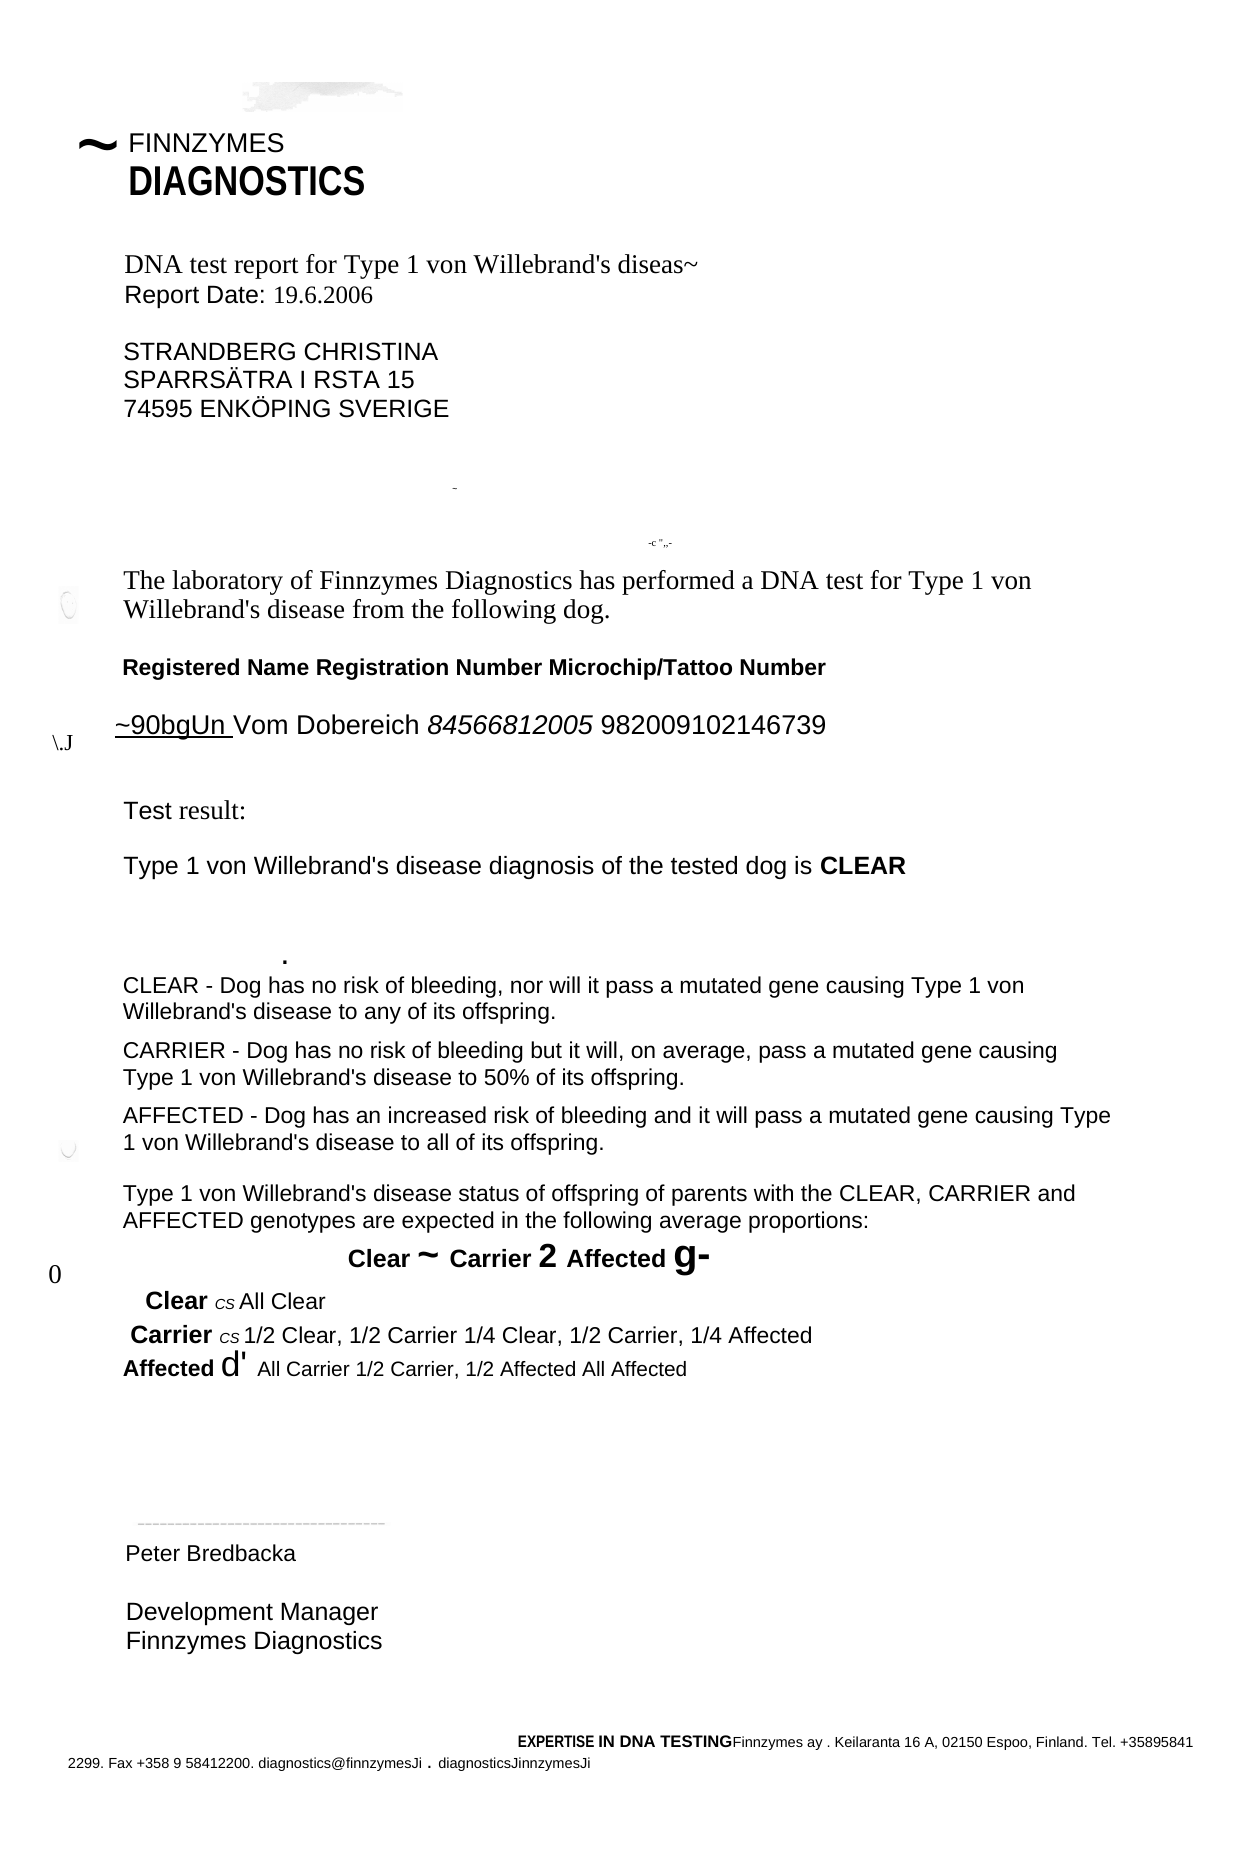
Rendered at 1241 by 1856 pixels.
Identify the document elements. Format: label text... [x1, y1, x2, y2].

text Clear ~ Carrier 2 Affected g- [692, 1246, 1127, 1273]
text Clear CS All Clear [123, 1288, 1127, 1315]
picture [58, 1140, 79, 1162]
text EXPERTISE IN DNA TESTINGFinnzymes ay . Keilaranta 16 A, 02150 Espoo, Finland. Tel. +35895841 2299. Fax +358 9 58412200. diagnostics@finnzymesJi . diagnosticsJinnzymesJi [68, 1731, 1203, 1773]
text ~ [452, 481, 463, 495]
text -c ",,- [123, 534, 1141, 549]
text Clear ~ Carrier 2 Affected g- [123, 1246, 689, 1273]
text CARRIER - Dog has no risk of bleeding but it will, on average, pass a mutated gene causing [123, 1037, 1127, 1064]
picture [242, 82, 403, 112]
text \.J [52, 729, 96, 756]
text FINNZYMES [199, 128, 393, 159]
text Development Manager Finnzymes Diagnostics [126, 1597, 392, 1655]
text Peter Bredbacka [125, 1540, 323, 1567]
text Test result: [123, 794, 268, 826]
text DIAGNOSTICS [128, 159, 393, 205]
text CLEAR - Dog has no risk of bleeding, nor will it pass a mutated gene causing Type 1 von Willebrand's disease to any of its offspring. [123, 972, 1127, 1025]
text 0 [48, 1258, 104, 1289]
text Registered Name Registration Number Microchip/Tattoo Number [114, 654, 1152, 681]
text Type 1 von Willebrand's disease status of offspring of parents with the CLEAR, CARRIER and AFFECTED genotypes are expected in the following average proportions: [123, 1181, 1127, 1234]
text The laboratory of Finnzymes Diagnostics has performed a DNA test for Type 1 von Willebrand's disease from the following dog. [123, 567, 1141, 624]
text Type 1 von Willebrand's disease diagnosis of the tested dog is CLEAR [123, 852, 922, 881]
picture [58, 586, 79, 624]
text Affected d' All Carrier 1/2 Carrier, 1/2 Affected All Affected [123, 1355, 1127, 1382]
picture [132, 1522, 391, 1526]
text AFFECTED - Dog has an increased risk of bleeding and it will pass a mutated gene causing Type 1 von Willebrand's disease to all of its offspring. [123, 1102, 1127, 1155]
text Type 1 von Willebrand's disease to 50% of its offspring. [123, 1064, 1127, 1090]
text . [123, 934, 1127, 972]
text STRANDBERG CHRISTINA SPARRSÄTRA I RSTA 15 74595 ENKÖPING SVERIGE [123, 338, 452, 423]
text DNA test report for Type 1 von Willebrand's diseas~ [124, 248, 757, 280]
text ~ [77, 98, 199, 194]
text ~90bgUn Vom Dobereich 84566812005 982009102146739 [114, 709, 1152, 741]
text Carrier CS 1/2 Clear, 1/2 Carrier 1/4 Clear, 1/2 Carrier, 1/4 Affected [123, 1322, 1127, 1348]
text Report Date: 19.6.2006 [124, 280, 757, 309]
